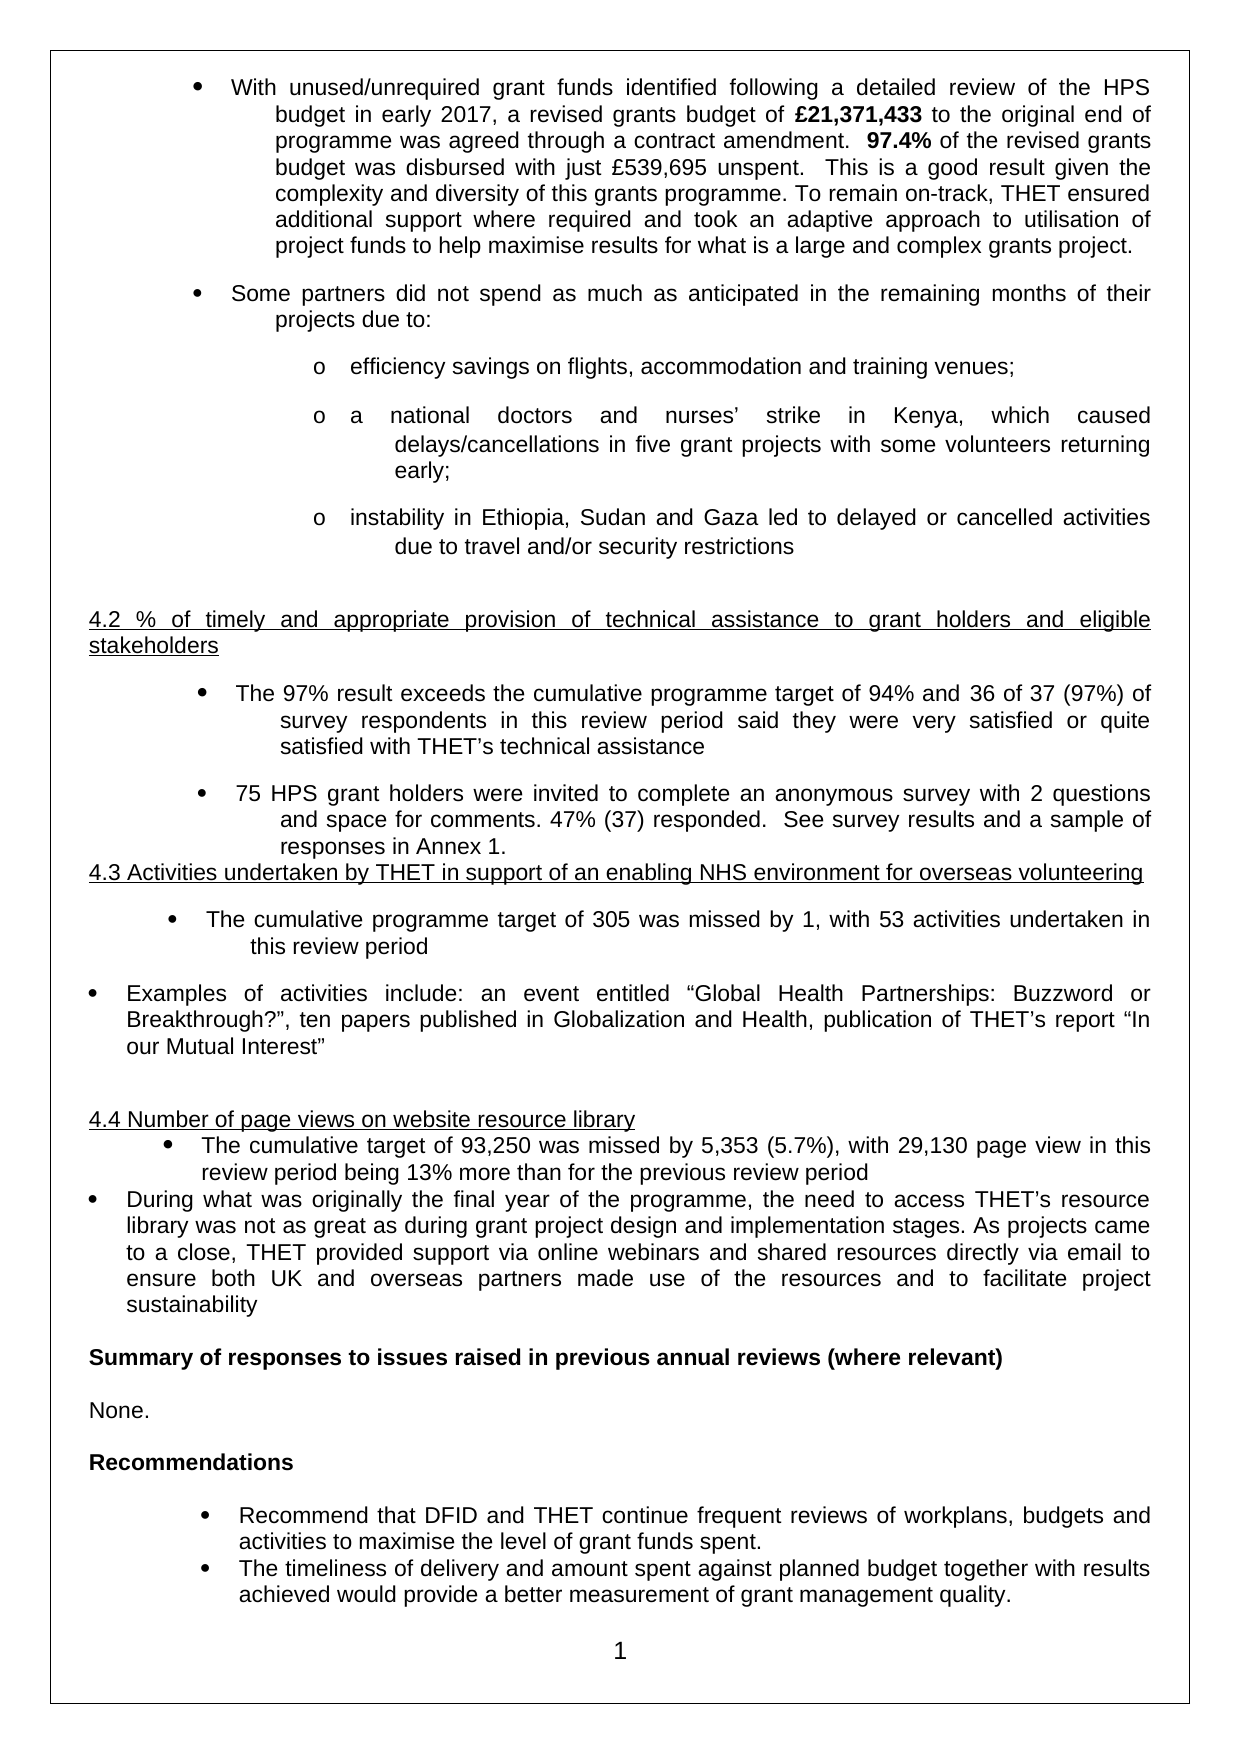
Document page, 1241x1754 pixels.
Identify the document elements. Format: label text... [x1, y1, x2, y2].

list 75 HPS grant holders were invited to complete an anonymous survey with 2 questions and space for comments. 47% (37) responded. See survey results and a sample of responses in Annex 1. [198, 780, 1152, 859]
list Some partners did not spend as much as anticipated in the remaining months of their projects due to: [193, 280, 1152, 332]
list The cumulative programme target of 305 was missed by 1, with 53 activities undertaken in this review period [168, 906, 1152, 959]
list The timeliness of delivery and amount spent against planned budget together with results achieved would provide a better measurement of grant management quality. [201, 1555, 1152, 1607]
list Recommend that DFID and THET continue frequent reviews of workplans, budgets and activities to maximise the level of grant funds spent. [201, 1502, 1152, 1555]
text 4.2 % of timely and appropriate provision of technical assistance to grant holders and eligible stakeholders [89, 606, 1152, 659]
text 4.3 Activities undertaken by THET in support of an enabling NHS environment for overseas volunteering [89, 859, 1152, 886]
list The 97% result exceeds the cumulative programme target of 94% and 36 of 37 (97%) of survey respondents in this review period said they were very satisfied or quite satisfied with THET’s technical assistance [198, 680, 1152, 759]
list instability in Ethiopia, Sudan and Gaza led to delayed or cancelled activities due to travel and/or security restrictions [312, 504, 1152, 559]
list a national doctors and nurses’ strike in Kenya, which caused delays/cancellations in five grant projects with some volunteers returning early; [312, 402, 1152, 483]
text Recommendations [89, 1449, 1152, 1476]
list efficiency savings on flights, accommodation and training venues; [312, 353, 1152, 382]
list During what was originally the final year of the programme, the need to access THET’s resource library was not as great as during grant project design and implementation stages. As projects came to a close, THET provided support via online webinars and shared resources directly via email to ensure both UK and overseas partners made use of the resources and to facilitate project sustainability [89, 1186, 1152, 1317]
text Summary of responses to issues raised in previous annual reviews (where relevant) [89, 1344, 1152, 1370]
text 4.4 Number of page views on website resource library [89, 1106, 1152, 1132]
list With unused/unrequired grant funds identified following a detailed review of the HPS budget in early 2017, a revised grants budget of £21,371,433 to the original end of programme was agreed through a contract amendment. 97.4% of the revised grants budget was disbursed with just £539,695 unspent. This is a good result given the complexity and diversity of this grants programme. To remain on-track, THET ensured additional support where required and took an adaptive approach to utilisation of project funds to help maximise results for what is a large and complex grants project. [193, 74, 1152, 259]
list The cumulative target of 93,250 was missed by 5,353 (5.7%), with 29,130 page view in this review period being 13% more than for the previous review period [164, 1132, 1152, 1186]
text None. [89, 1397, 1152, 1423]
list Examples of activities include: an event entitled “Global Health Partnerships: Buzzword or Breakthrough?”, ten papers published in Globalization and Health, publication of THET’s report “In our Mutual Interest” [89, 980, 1152, 1059]
